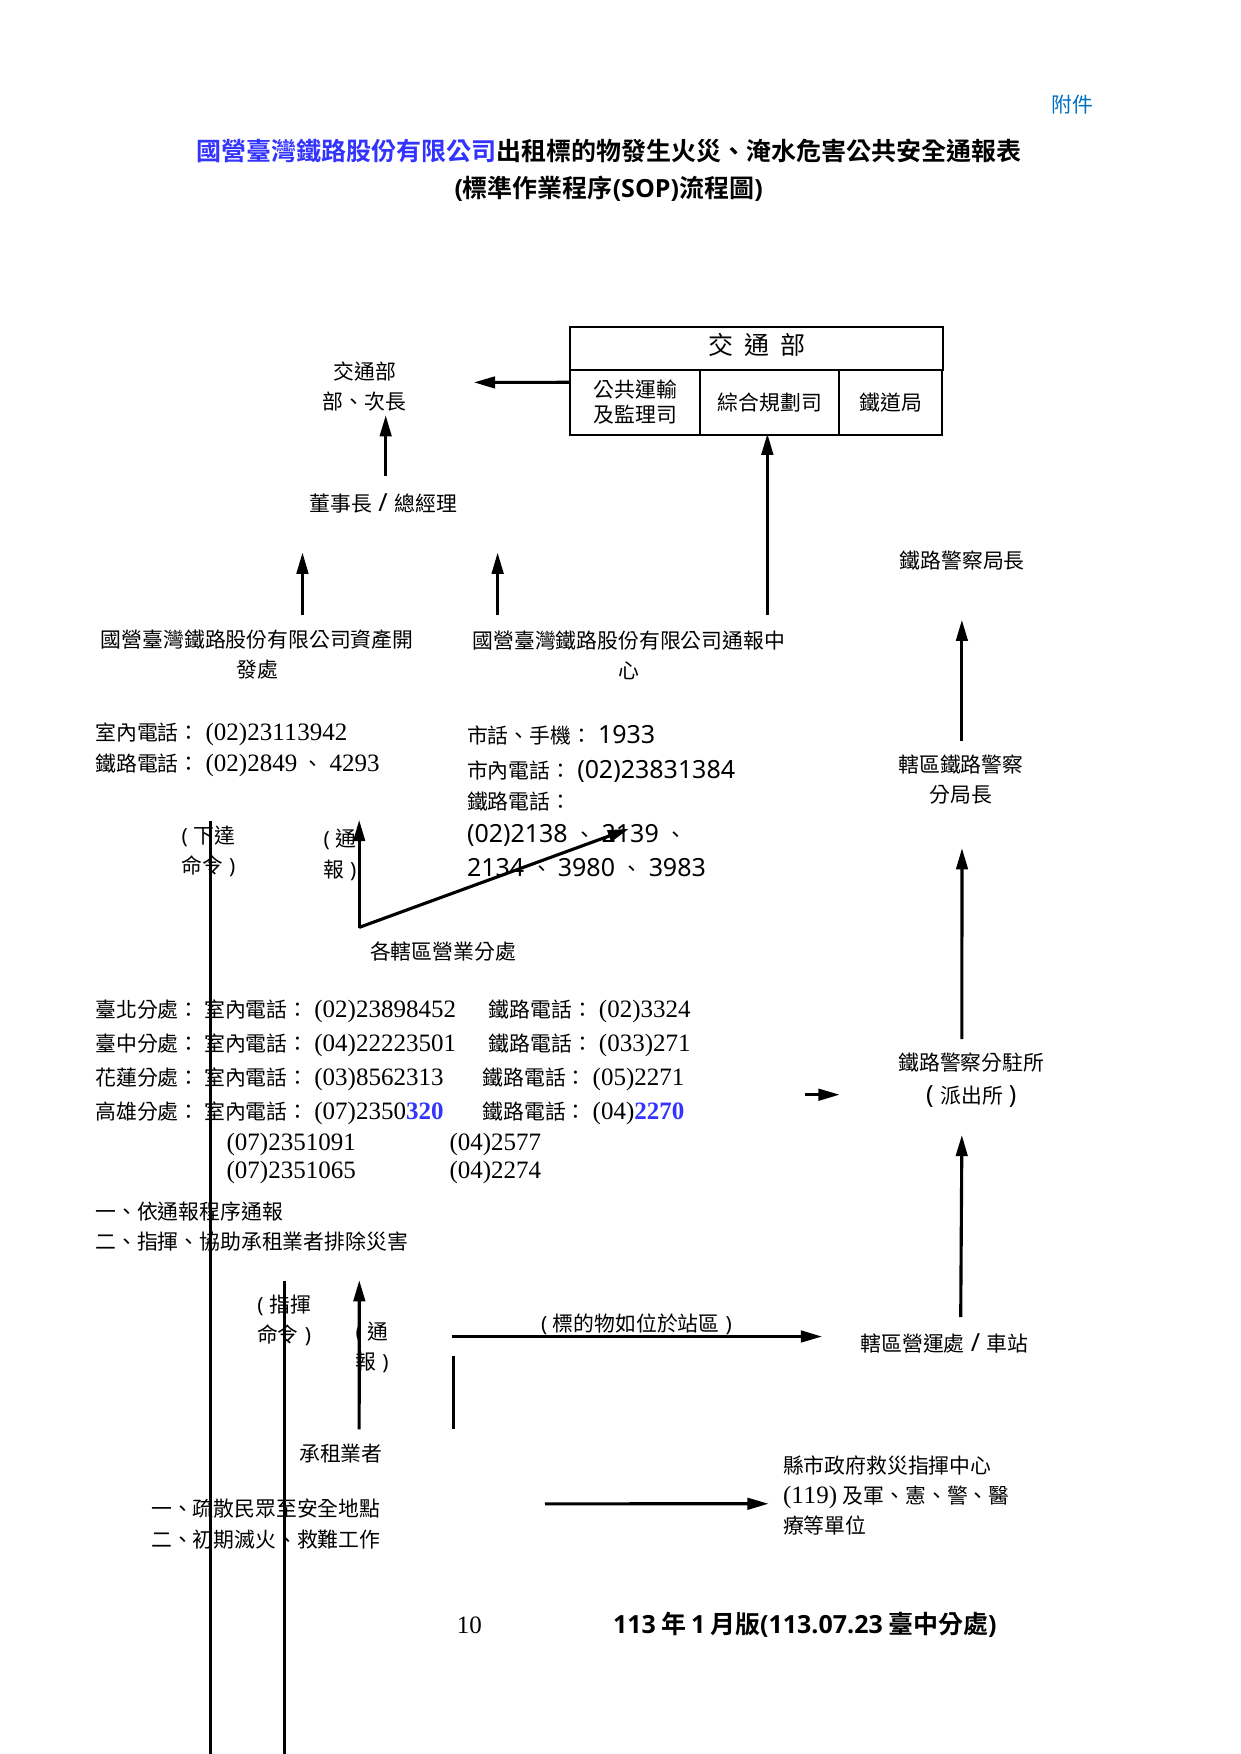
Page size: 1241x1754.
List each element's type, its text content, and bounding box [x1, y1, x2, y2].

text 綜合規劃司 [715, 377, 824, 419]
text (標準作業程序(SOP)流程圖) [44, 168, 1172, 206]
text 鐵道局 [854, 377, 927, 419]
text 國營臺灣鐵路股份有限公司出租標的物發生火災、淹水危害公共安全通報表 [44, 131, 1172, 168]
text 公共運輸及監理司 [585, 377, 685, 427]
text 交 通 部 [585, 334, 928, 359]
